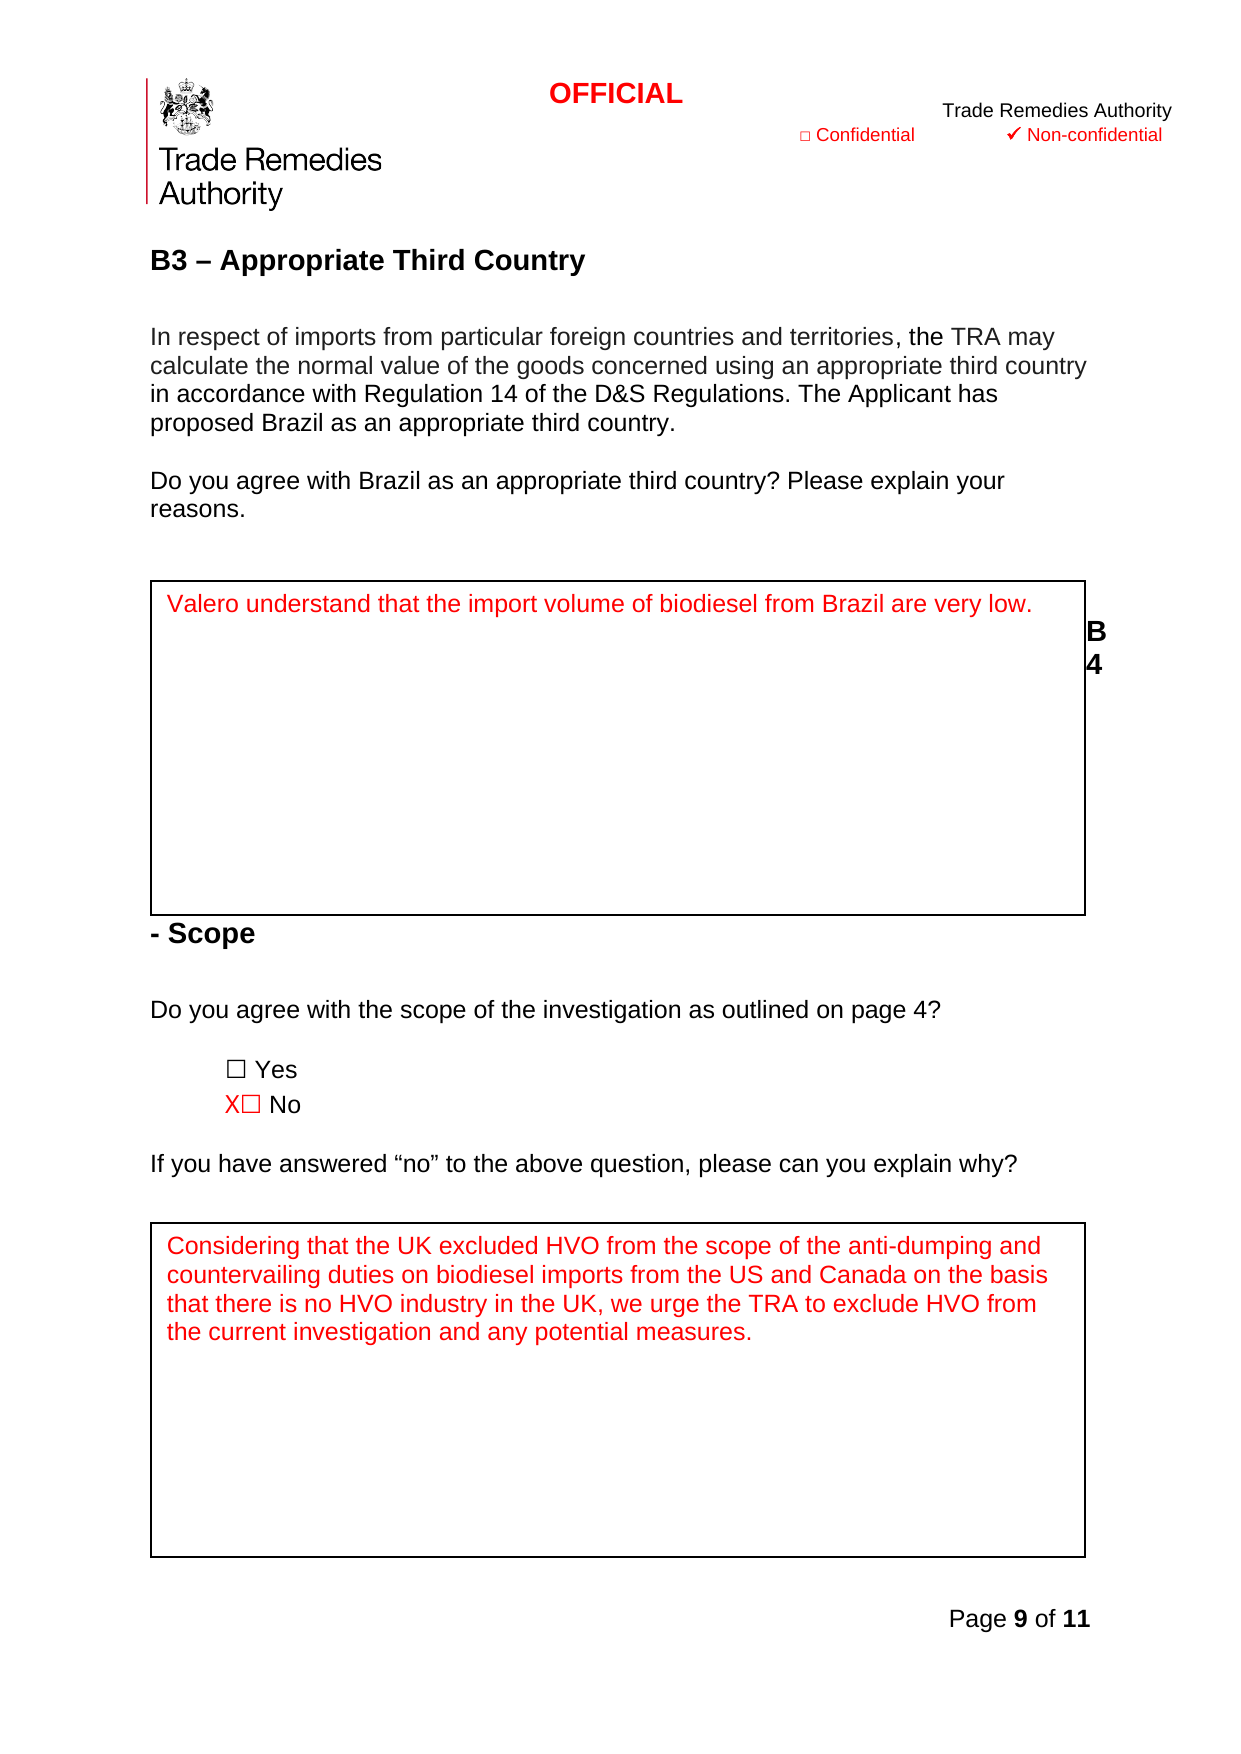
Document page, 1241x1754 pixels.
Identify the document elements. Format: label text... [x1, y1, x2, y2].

text Do you agree with Brazil as an appropriate third country? Please explain your reasons. [150, 466, 1090, 523]
text In respect of imports from particular foreign countries and territories, the TRA may calculate the normal value of the goods concerned using an appropriate third country in accordance with Regulation 14 of the D&S Regulations. The Applicant has proposed Brazil as an appropriate third country. [150, 322, 1090, 437]
text X☐ No [225, 1086, 1090, 1120]
subtitle B4 - Scope [150, 670, 1090, 949]
text Considering that the UK excluded HVO from the scope of the anti-dumping and countervailing duties on biodiesel imports from the US and Canada on the basis that there is no HVO industry in the UK, we urge the TRA to exclude HVO from the current investigation and any potential measures. [167, 1231, 1069, 1346]
text Valero understand that the import volume of biodiesel from Brazil are very low. [167, 589, 1069, 618]
text ☐ Yes [225, 1052, 1090, 1086]
text If you have answered “no” to the above question, please can you explain why? [150, 1149, 1090, 1178]
subtitle B4 - Scope [1086, 613, 1090, 667]
subtitle B3 – Appropriate Third Country [150, 243, 1090, 276]
text Do you agree with the scope of the investigation as outlined on page 4? [150, 995, 1090, 1023]
